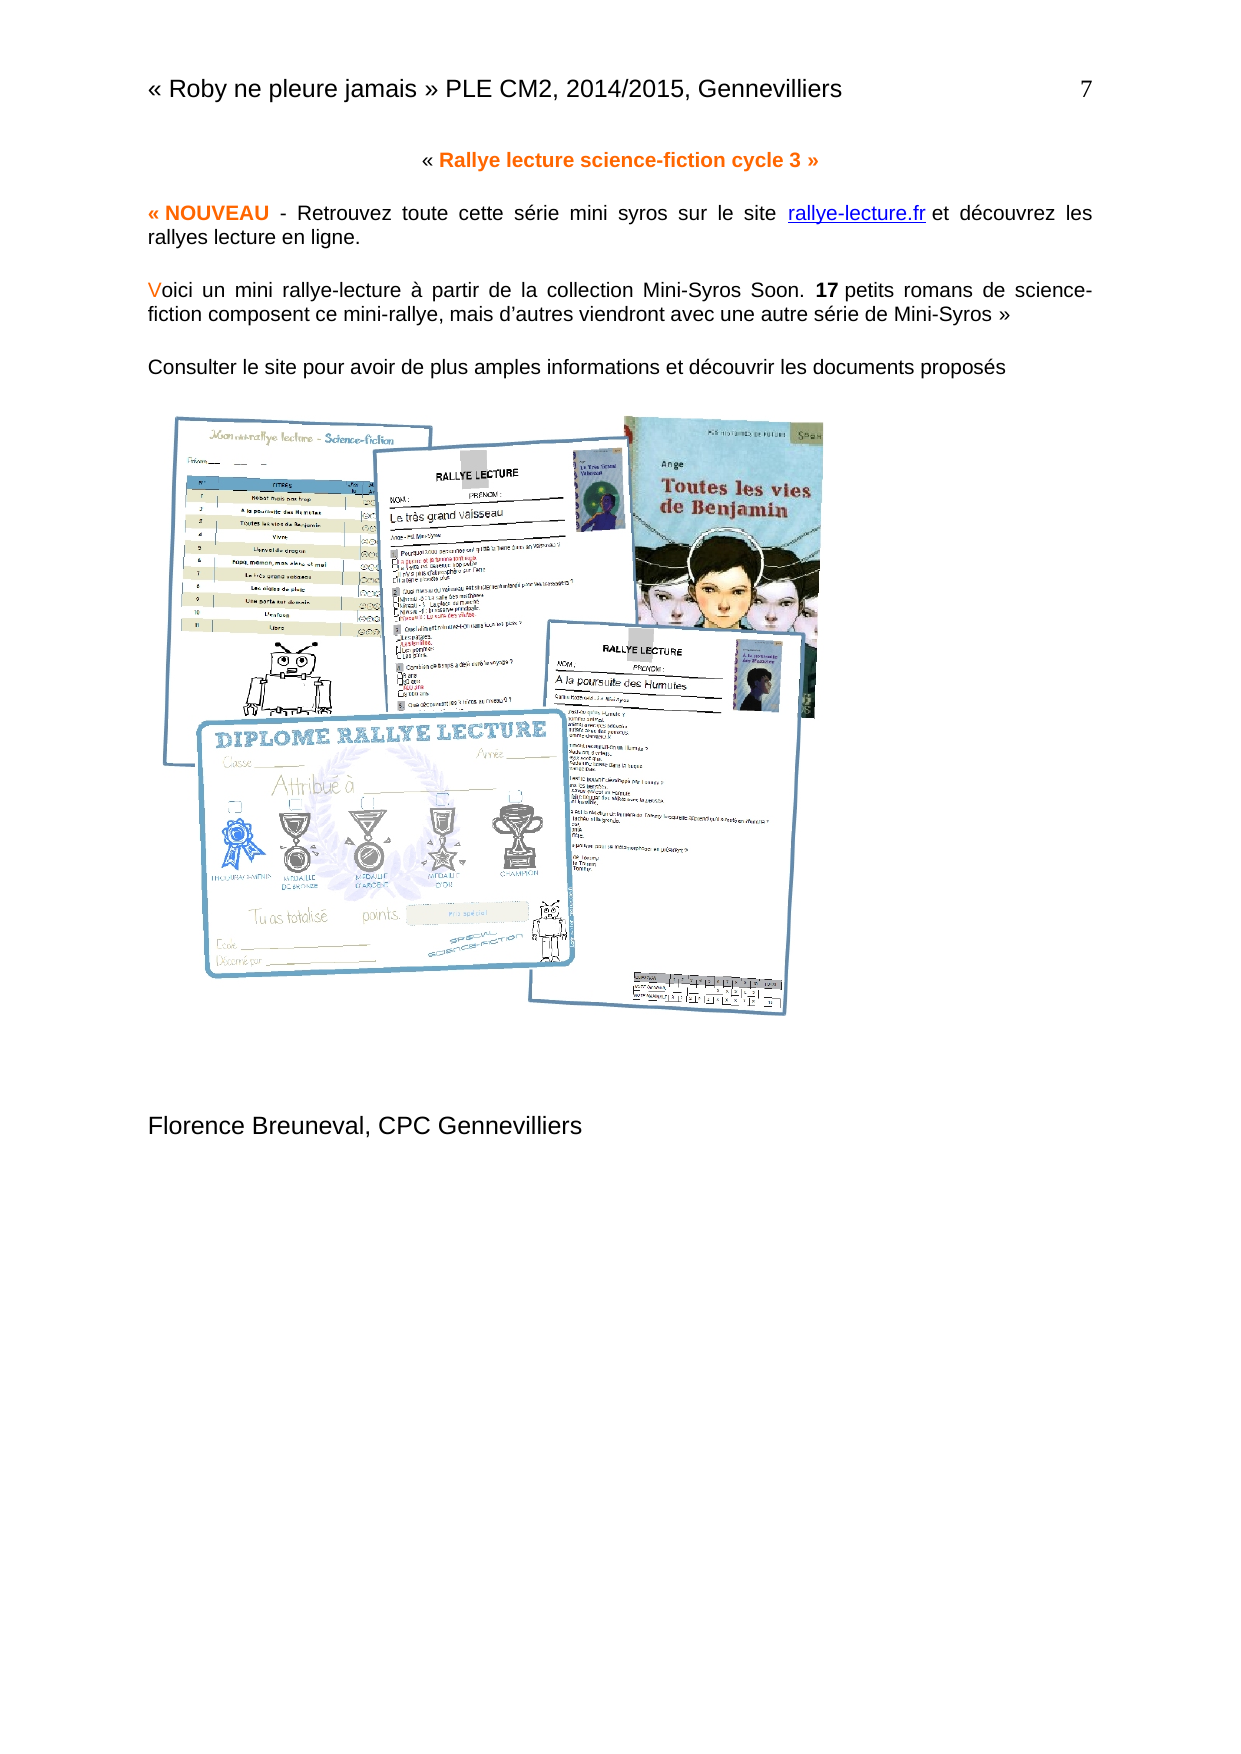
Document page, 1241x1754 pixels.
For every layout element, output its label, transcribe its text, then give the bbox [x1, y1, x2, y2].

picture [162, 415, 824, 1016]
text « NOUVEAU - Retrouvez toute cette série mini syros sur le site rallye-lecture.fr et découvrez les rallyes lecture en ligne. [148, 201, 1093, 249]
text Voici un mini rallye-lecture à partir de la collection Mini-Syros Soon. 17 petits romans de science-fiction composent ce mini-rallye, mais d’autres viendront avec une autre série de Mini-Syros » [148, 278, 1093, 326]
text Consulter le site pour avoir de plus amples informations et découvrir les documents proposés [148, 355, 1093, 379]
text Florence Breuneval, CPC Gennevilliers [148, 1111, 1093, 1139]
text « Rallye lecture science-fiction cycle 3 » [148, 148, 1093, 172]
